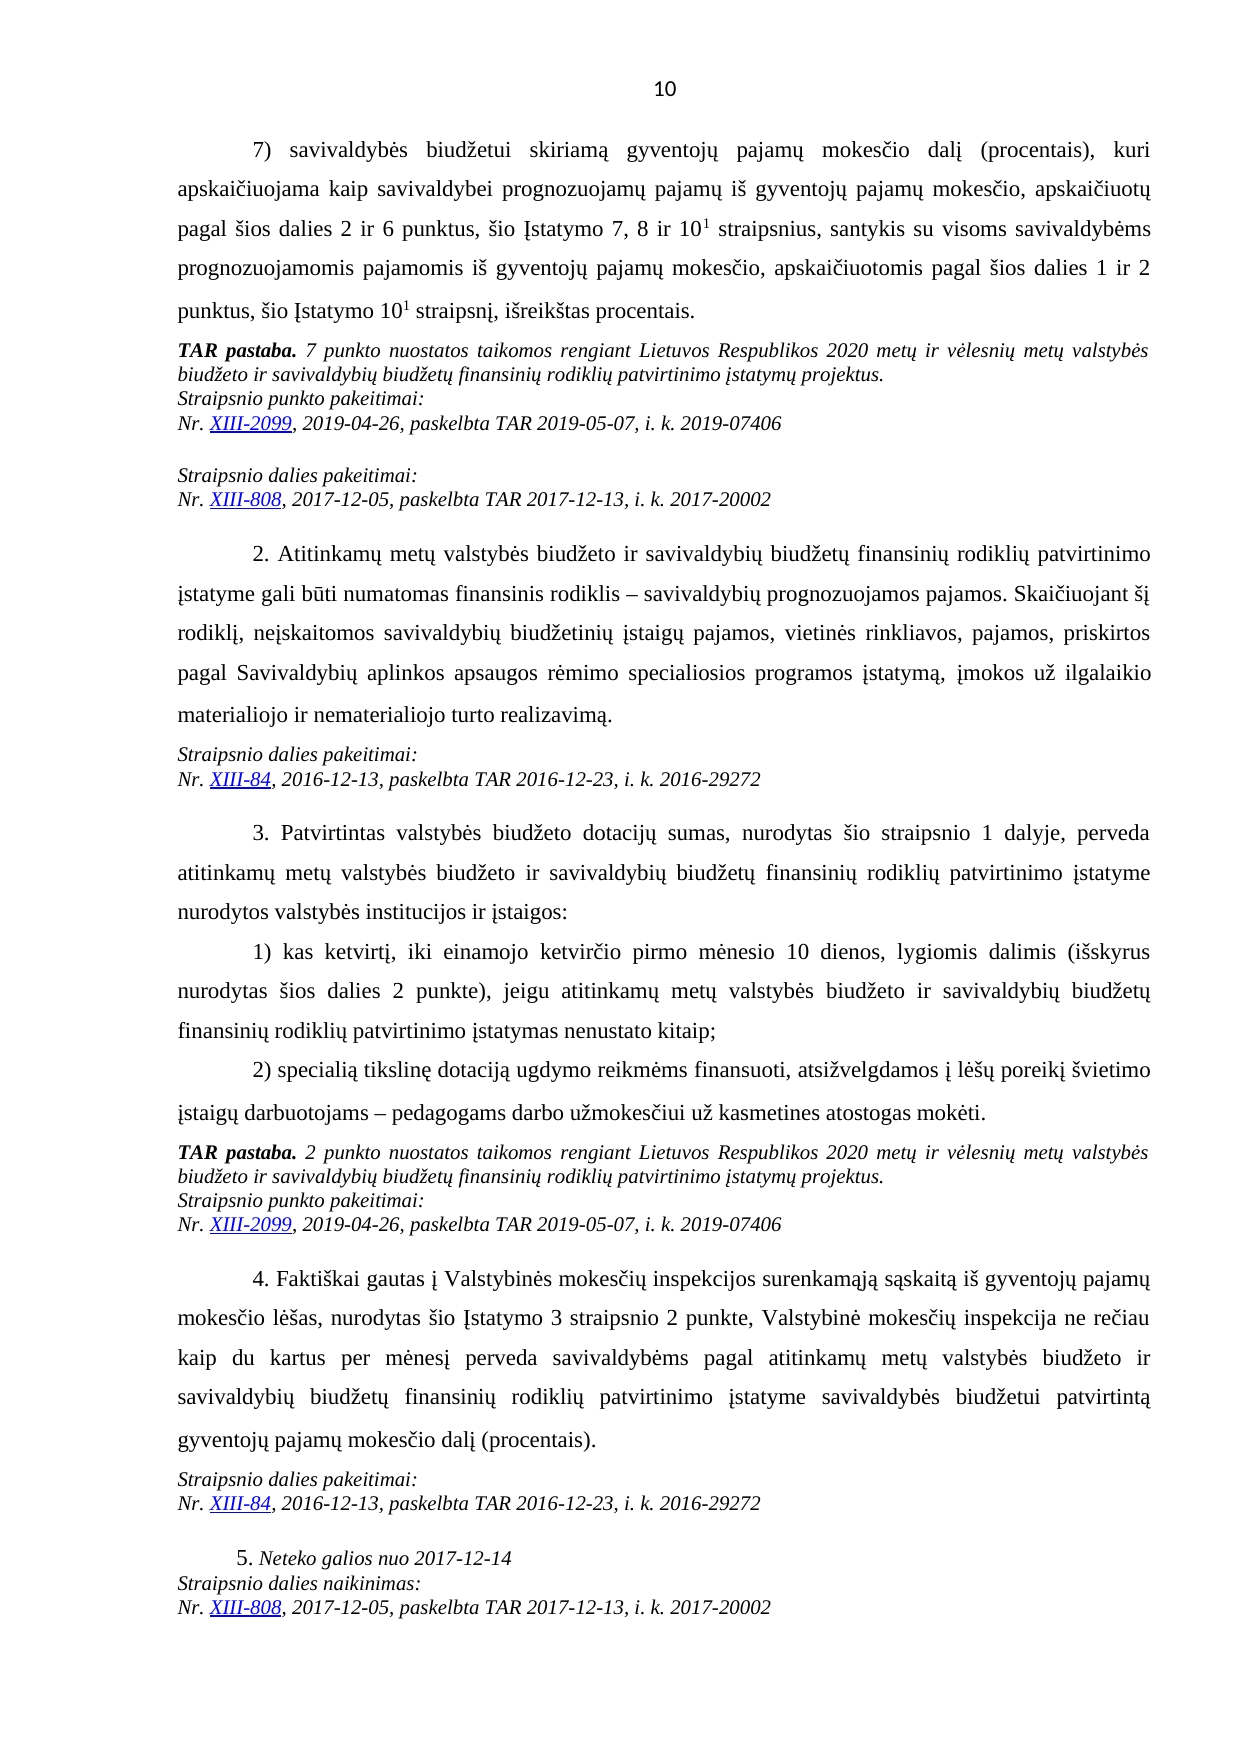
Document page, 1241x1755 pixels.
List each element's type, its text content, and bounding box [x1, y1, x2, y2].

text Nr. XIII-2099, 2019-04-26, paskelbta TAR 2019-05-07, i. k. 2019-07406 [177, 410, 1152, 434]
text 2) specialią tikslinę dotaciją ugdymo reikmėms finansuoti, atsižvelgdamos į lėšų poreikį švietimo įstaigų darbuotojams – pedagogams darbo užmokesčiui už kasmetines atostogas mokėti. [177, 1056, 1152, 1126]
text Nr. XIII-808, 2017-12-05, paskelbta TAR 2017-12-13, i. k. 2017-20002 [177, 487, 1152, 511]
text TAR pastaba. 7 punkto nuostatos taikomos rengiant Lietuvos Respublikos 2020 metų ir vėlesnių metų valstybės biudžeto ir savivaldybių biudžetų finansinių rodiklių patvirtinimo įstatymų projektus. [177, 338, 1152, 386]
text 3. Patvirtintas valstybės biudžeto dotacijų sumas, nurodytas šio straipsnio 1 dalyje, perveda atitinkamų metų valstybės biudžeto ir savivaldybių biudžetų finansinių rodiklių patvirtinimo įstatyme nurodytos valstybės institucijos ir įstaigos: [177, 819, 1152, 924]
text Straipsnio punkto pakeitimai: [177, 1188, 1152, 1212]
text Straipsnio dalies pakeitimai: [177, 463, 1152, 487]
text Straipsnio dalies pakeitimai: [177, 1467, 1152, 1491]
text Nr. XIII-84, 2016-12-13, paskelbta TAR 2016-12-23, i. k. 2016-29272 [177, 766, 1152, 791]
text 1) kas ketvirtį, iki einamojo ketvirčio pirmo mėnesio 10 dienos, lygiomis dalimis (išskyrus nurodytas šios dalies 2 punkte), jeigu atitinkamų metų valstybės biudžeto ir savivaldybių biudžetų finansinių rodiklių patvirtinimo įstatymas nenustato kitaip; [177, 938, 1152, 1043]
text 4. Faktiškai gautas į Valstybinės mokesčių inspekcijos surenkamąją sąskaitą iš gyventojų pajamų mokesčio lėšas, nurodytas šio Įstatymo 3 straipsnio 2 punkte, Valstybinė mokesčių inspekcija ne rečiau kaip du kartus per mėnesį perveda savivaldybėms pagal atitinkamų metų valstybės biudžeto ir savivaldybių biudžetų finansinių rodiklių patvirtinimo įstatyme savivaldybės biudžetui patvirtintą gyventojų pajamų mokesčio dalį (procentais). [177, 1265, 1152, 1453]
text TAR pastaba. 2 punkto nuostatos taikomos rengiant Lietuvos Respublikos 2020 metų ir vėlesnių metų valstybės biudžeto ir savivaldybių biudžetų finansinių rodiklių patvirtinimo įstatymų projektus. [177, 1140, 1152, 1188]
text 2. Atitinkamų metų valstybės biudžeto ir savivaldybių biudžetų finansinių rodiklių patvirtinimo įstatyme gali būti numatomas finansinis rodiklis – savivaldybių prognozuojamos pajamos. Skaičiuojant šį rodiklį, neįskaitomos savivaldybių biudžetinių įstaigų pajamos, vietinės rinkliavos, pajamos, priskirtos pagal Savivaldybių aplinkos apsaugos rėmimo specialiosios programos įstatymą, įmokos už ilgalaikio materialiojo ir nematerialiojo turto realizavimą. [177, 540, 1152, 728]
text Straipsnio dalies pakeitimai: [177, 742, 1152, 766]
text Straipsnio dalies naikinimas: [177, 1571, 1152, 1594]
text 5. Neteko galios nuo 2017-12-14 [177, 1544, 1152, 1571]
text Straipsnio punkto pakeitimai: [177, 386, 1152, 410]
text 7) savivaldybės biudžetui skiriamą gyventojų pajamų mokesčio dalį (procentais), kuri apskaičiuojama kaip savivaldybei prognozuojamų pajamų iš gyventojų pajamų mokesčio, apskaičiuotų pagal šios dalies 2 ir 6 punktus, šio Įstatymo 7, 8 ir 101 straipsnius, santykis su visoms savivaldybėms prognozuojamomis pajamomis iš gyventojų pajamų mokesčio, apskaičiuotomis pagal šios dalies 1 ir 2 punktus, šio Įstatymo 101 straipsnį, išreikštas procentais. [177, 136, 1152, 324]
text Nr. XIII-808, 2017-12-05, paskelbta TAR 2017-12-13, i. k. 2017-20002 [177, 1594, 1152, 1619]
text Nr. XIII-84, 2016-12-13, paskelbta TAR 2016-12-23, i. k. 2016-29272 [177, 1491, 1152, 1515]
text Nr. XIII-2099, 2019-04-26, paskelbta TAR 2019-05-07, i. k. 2019-07406 [177, 1212, 1152, 1236]
